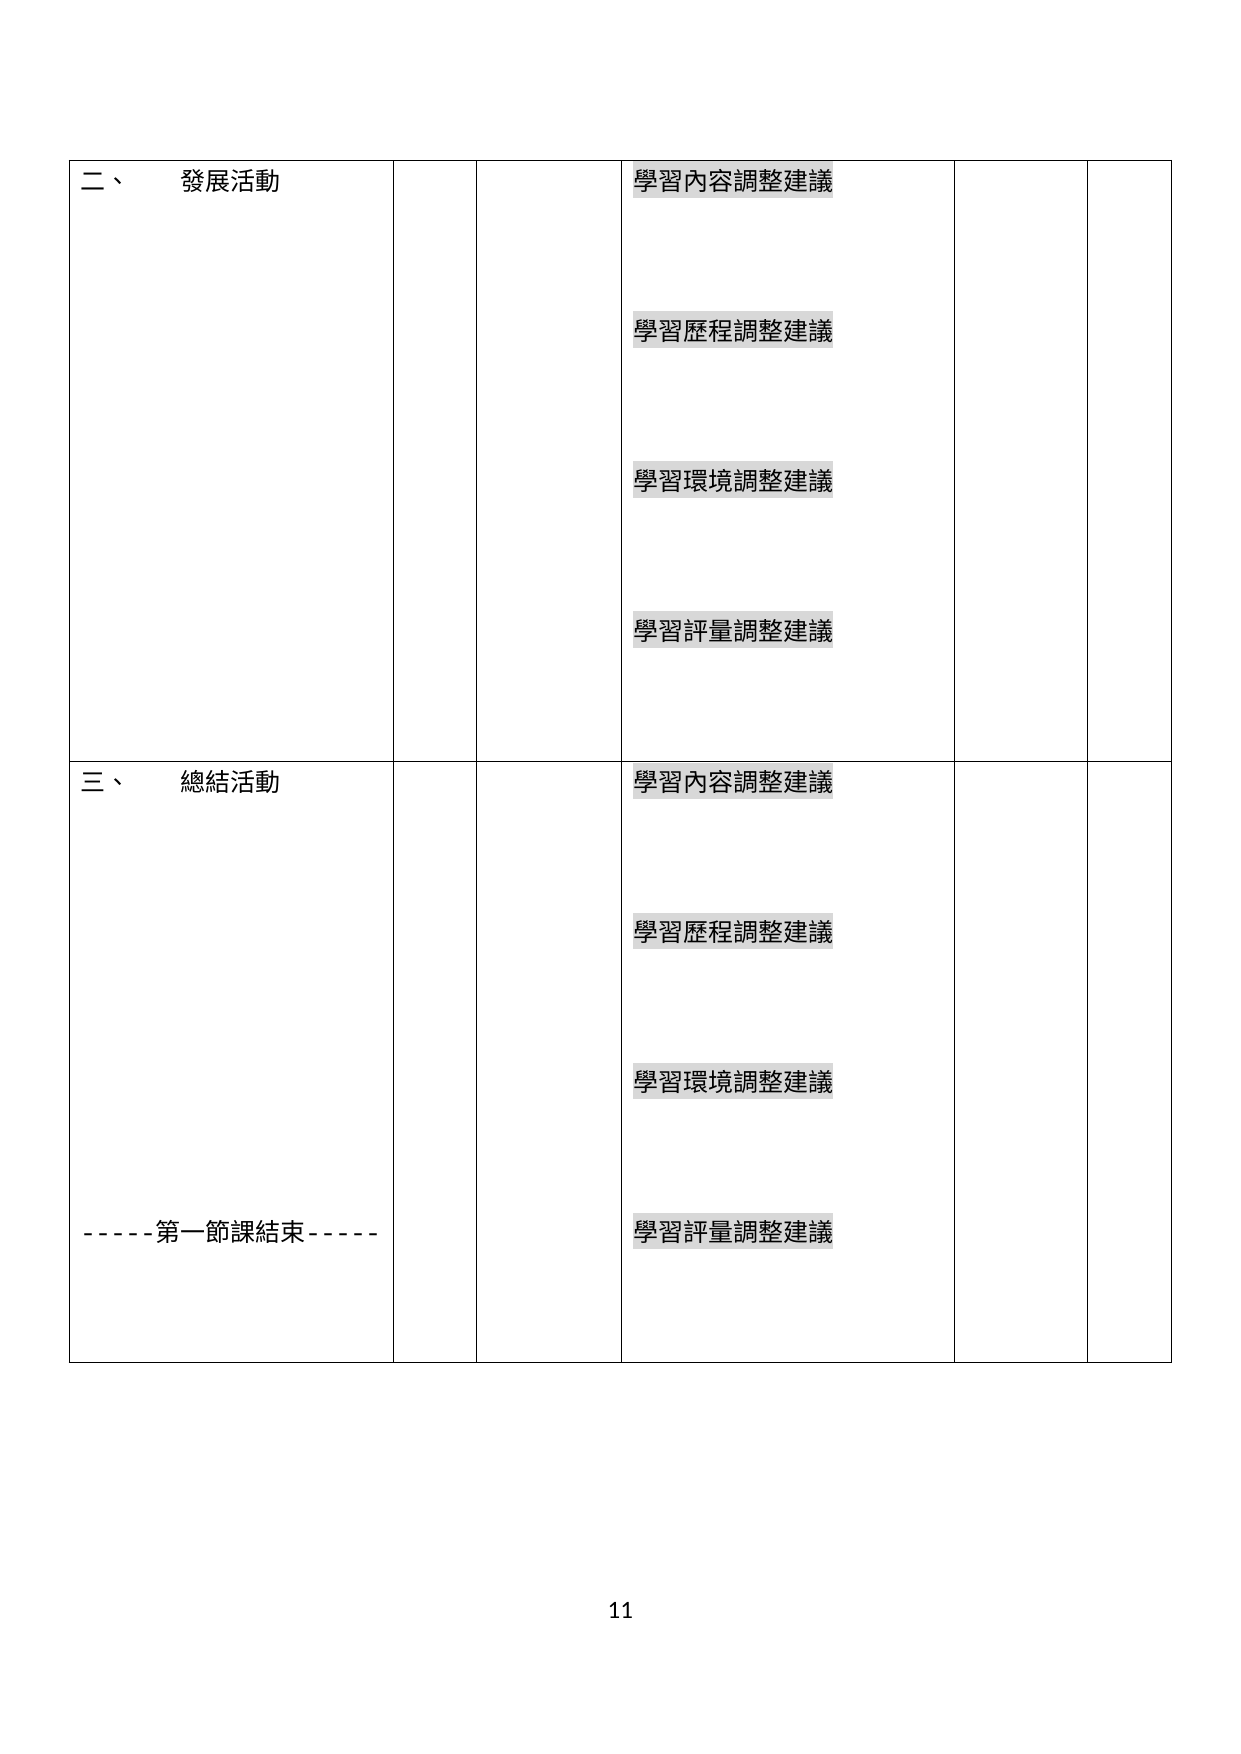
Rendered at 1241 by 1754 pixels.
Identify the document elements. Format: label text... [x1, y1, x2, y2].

table_cell [1088, 161, 1171, 761]
table_cell [394, 161, 476, 761]
table_cell [394, 762, 476, 1362]
table_cell [477, 161, 621, 761]
table_cell 學習內容調整建議 學習歷程調整建議 學習環境調整建議 學習評量調整建議 [622, 161, 954, 761]
table_cell 學習內容調整建議 學習歷程調整建議 學習環境調整建議 學習評量調整建議 [622, 762, 954, 1362]
table_cell 總結活動 -----第一節課結束----- [70, 762, 393, 1362]
table_cell [1088, 762, 1171, 1362]
table_cell [477, 762, 621, 1362]
table_cell [955, 762, 1087, 1362]
table_cell [955, 161, 1087, 761]
table_cell 發展活動 [70, 161, 393, 761]
